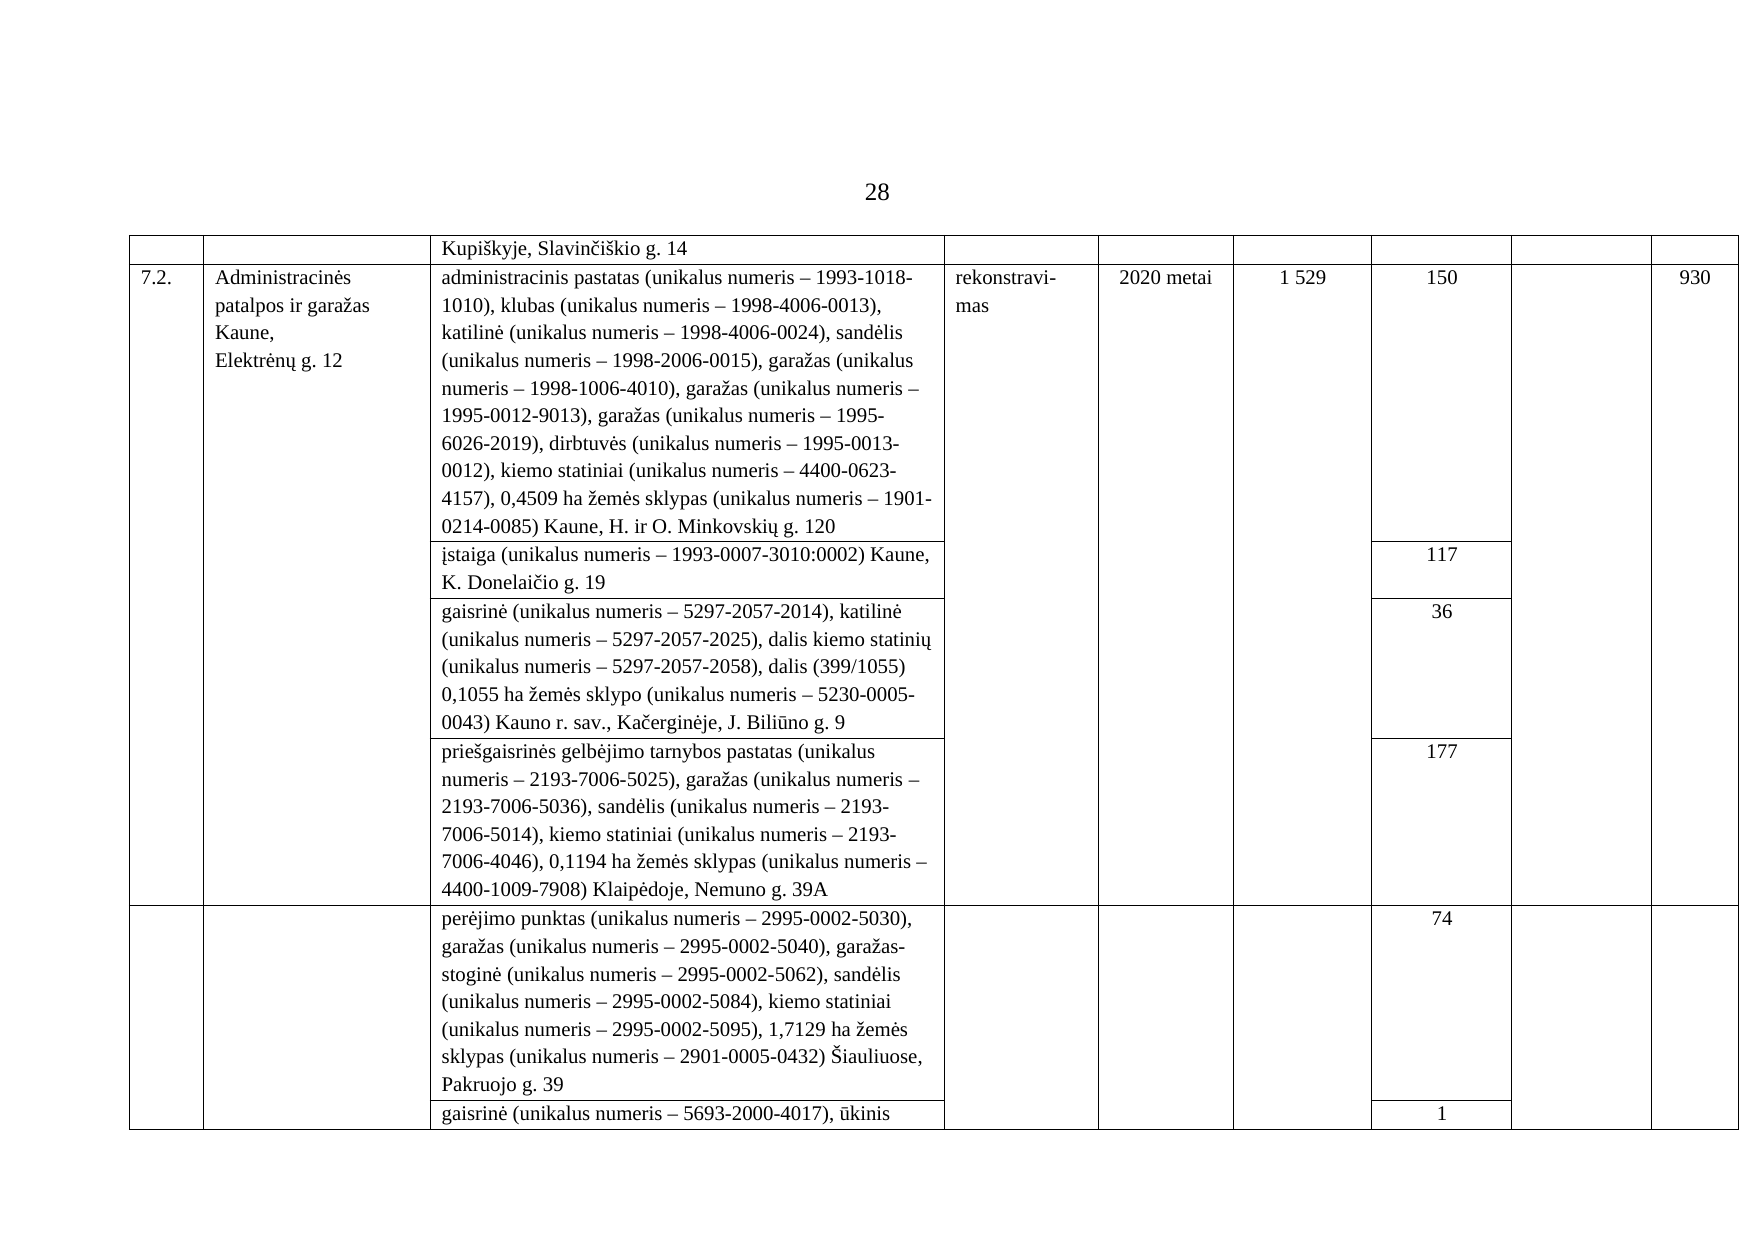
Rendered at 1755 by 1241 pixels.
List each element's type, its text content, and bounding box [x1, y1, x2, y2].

table_cell [1652, 236, 1738, 264]
table_cell [1512, 906, 1651, 1129]
table_cell [1099, 906, 1233, 1129]
table_cell įstaiga (unikalus numeris – 1993-0007-3010:0002) Kaune, K. Donelaičio g. 19 [431, 542, 944, 598]
table_cell priešgaisrinės gelbėjimo tarnybos pastatas (unikalus numeris – 2193-7006-5025), garažas (unikalus numeris – 2193-7006-5036), sandėlis (unikalus numeris – 2193-7006-5014), kiemo statiniai (unikalus numeris – 2193-7006-4046), 0,1194 ha žemės sklypas (unikalus numeris – 4400-1009-7908) Klaipėdoje, Nemuno g. 39A [431, 739, 944, 905]
table_cell 1 529 [1234, 265, 1371, 905]
table_cell [204, 236, 430, 264]
table_cell 930 [1652, 265, 1738, 905]
table_cell Administracinės patalpos ir garažas Kaune, Elektrėnų g. 12 [204, 265, 430, 905]
table_cell Kupiškyje, Slavinčiškio g. 14 [431, 236, 944, 264]
table_cell [945, 236, 1098, 264]
table_cell [1372, 236, 1511, 264]
table_cell 1 [1372, 1101, 1511, 1129]
table_cell [1234, 236, 1371, 264]
table_cell 2020 metai [1099, 265, 1233, 905]
table_cell gaisrinė (unikalus numeris – 5693-2000-4017), ūkinis [431, 1101, 944, 1129]
table_cell [130, 236, 203, 264]
table_cell 177 [1372, 739, 1511, 905]
table_cell [1652, 906, 1738, 1129]
table_cell gaisrinė (unikalus numeris – 5297-2057-2014), katilinė (unikalus numeris – 5297-2057-2025), dalis kiemo statinių (unikalus numeris – 5297-2057-2058), dalis (399/1055) 0,1055 ha žemės sklypo (unikalus numeris – 5230-0005-0043) Kauno r. sav., Kačerginėje, J. Biliūno g. 9 [431, 599, 944, 738]
table_cell 7.2. [130, 265, 203, 905]
table_cell [1512, 236, 1651, 264]
table_cell [945, 906, 1098, 1129]
table_cell 150 [1372, 265, 1511, 541]
table_cell 74 [1372, 906, 1511, 1099]
table_cell [1234, 906, 1371, 1129]
table_cell [130, 906, 203, 1129]
table_cell [1512, 265, 1651, 905]
table_cell rekonstravi-mas [945, 265, 1098, 905]
table_cell 117 [1372, 542, 1511, 598]
table_cell perėjimo punktas (unikalus numeris – 2995-0002-5030), garažas (unikalus numeris – 2995-0002-5040), garažas-stoginė (unikalus numeris – 2995-0002-5062), sandėlis (unikalus numeris – 2995-0002-5084), kiemo statiniai (unikalus numeris – 2995-0002-5095), 1,7129 ha žemės sklypas (unikalus numeris – 2901-0005-0432) Šiauliuose, Pakruojo g. 39 [431, 906, 944, 1099]
table_cell [204, 906, 430, 1129]
table_cell 36 [1372, 599, 1511, 738]
table_cell administracinis pastatas (unikalus numeris – 1993-1018-1010), klubas (unikalus numeris – 1998-4006-0013), katilinė (unikalus numeris – 1998-4006-0024), sandėlis (unikalus numeris – 1998-2006-0015), garažas (unikalus numeris – 1998-1006-4010), garažas (unikalus numeris – 1995-0012-9013), garažas (unikalus numeris – 1995-6026-2019), dirbtuvės (unikalus numeris – 1995-0013-0012), kiemo statiniai (unikalus numeris – 4400-0623-4157), 0,4509 ha žemės sklypas (unikalus numeris – 1901-0214-0085) Kaune, H. ir O. Minkovskių g. 120 [431, 265, 944, 541]
table_cell [1099, 236, 1233, 264]
